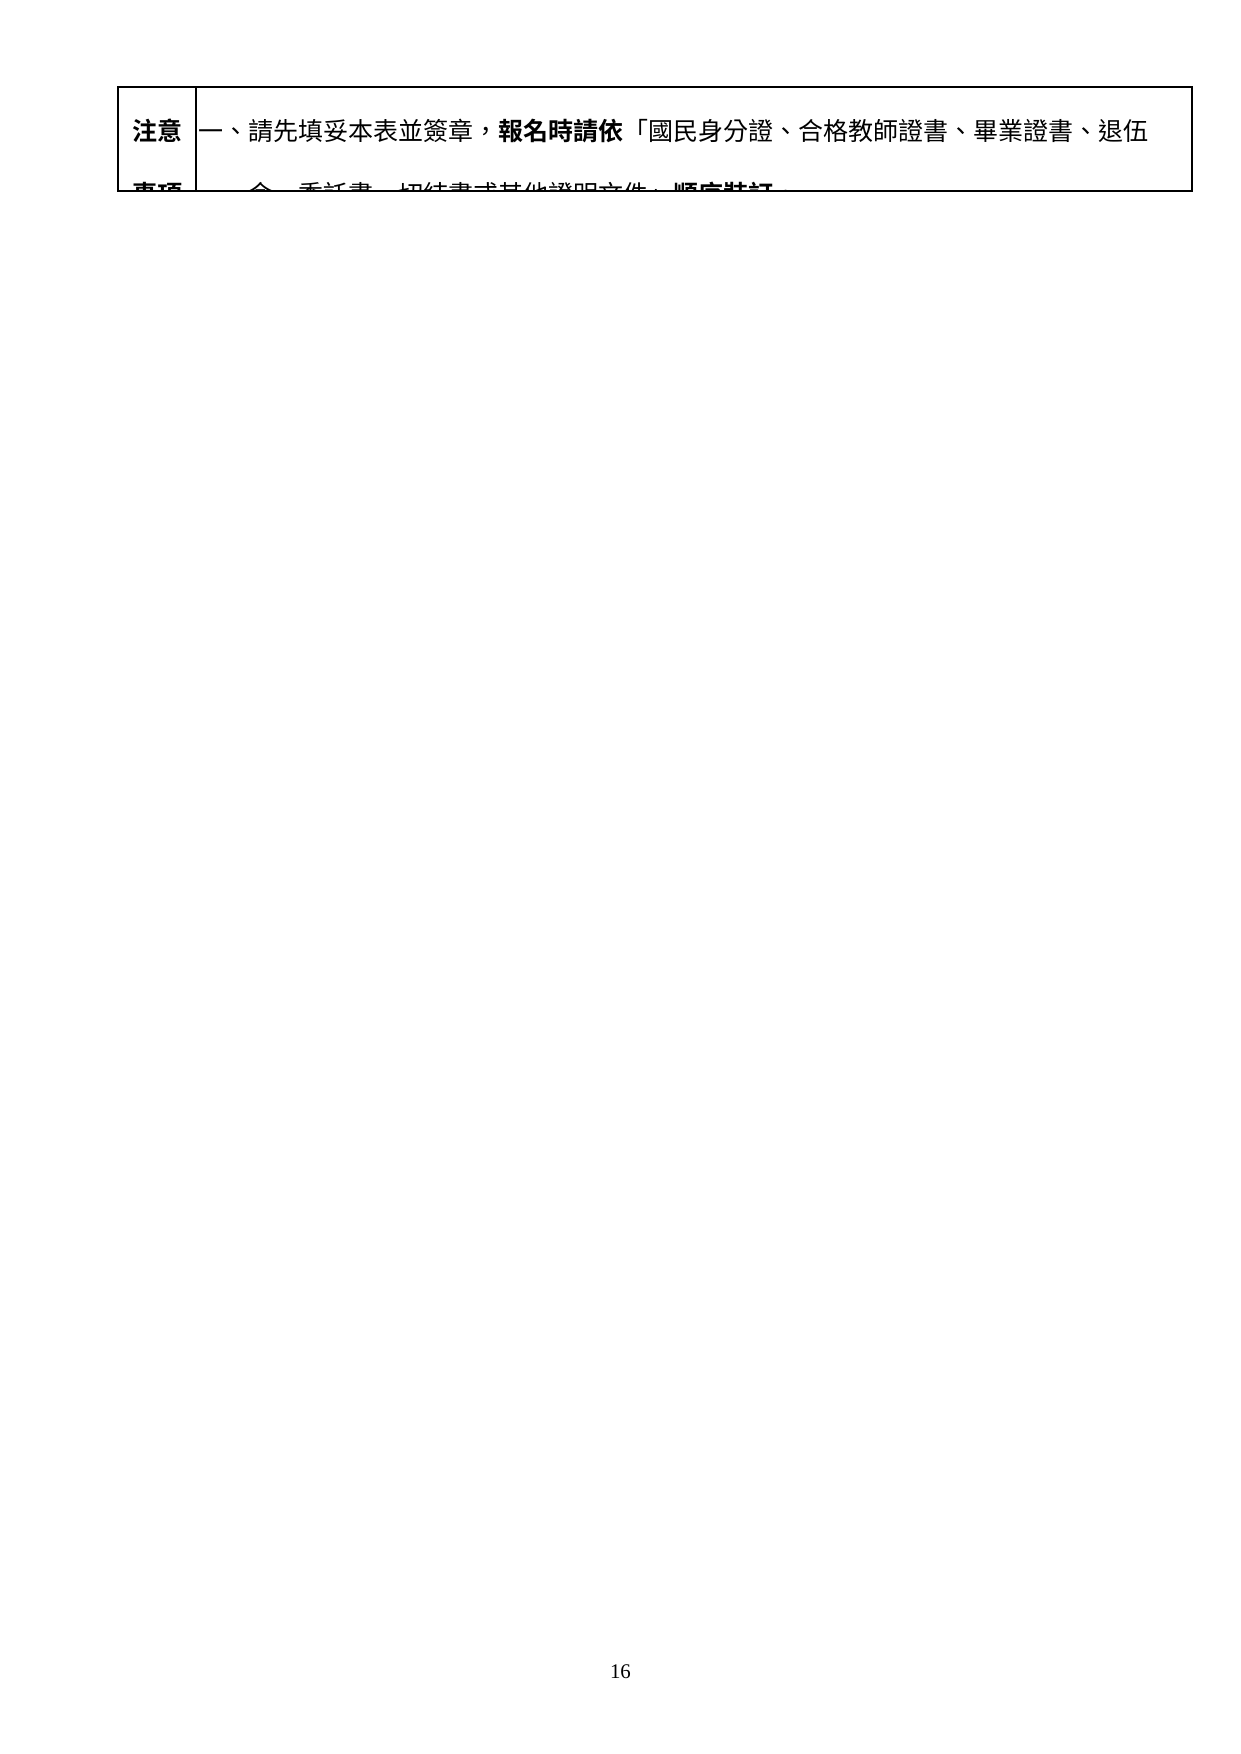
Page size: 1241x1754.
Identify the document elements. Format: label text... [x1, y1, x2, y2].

table_cell 一、請先填妥本表並簽章，報名時請依「國民身分證、合格教師證書、畢業證書、退伍令、委託書、切結書或其他證明文件」順序裝訂。 二、相關證件以原始證件為準，正本驗畢發還，影本留查（請以A4影印）。 [197, 88, 1191, 189]
table_cell 注意 事項 [119, 88, 195, 189]
